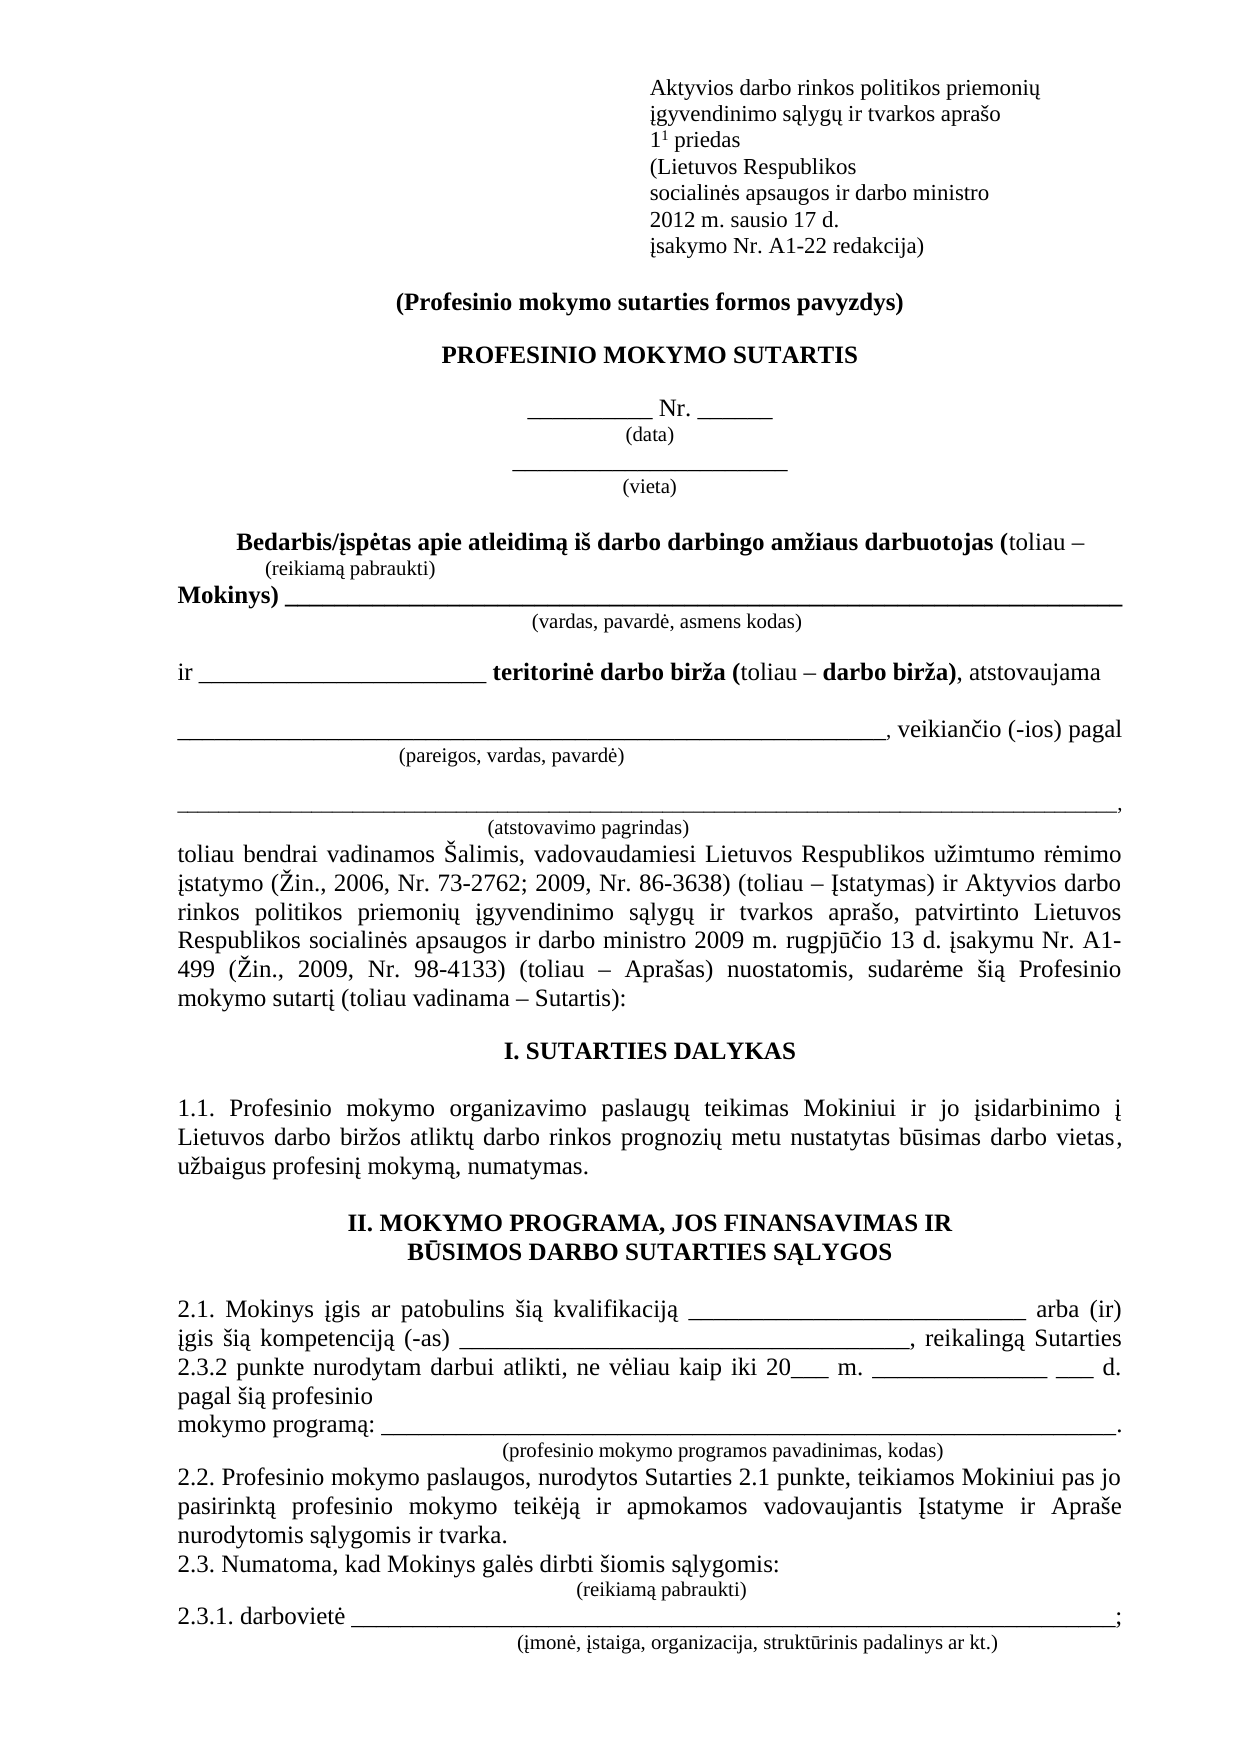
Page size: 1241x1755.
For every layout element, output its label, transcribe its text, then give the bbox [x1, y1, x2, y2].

text 11 priedas [649, 127, 1122, 153]
text Profesinio mokymo SUTARTIS [177, 340, 1122, 369]
text _ , veikiančio (-ios) pagal [177, 714, 1122, 743]
text toliau bendrai vadinamos Šalimis, vadovaudamiesi Lietuvos Respublikos užimtumo rėmimo įstatymo (Žin., 2006, Nr. 73-2762; 2009, Nr. 86-3638) (toliau – Įstatymas) ir Aktyvios darbo rinkos politikos priemonių įgyvendinimo sąlygų ir tvarkos aprašo, patvirtinto Lietuvos Respublikos socialinės apsaugos ir darbo ministro 2009 m. rugpjūčio 13 d. įsakymu Nr. A1-499 (Žin., 2009, Nr. 98-4133) (toliau – Aprašas) nuostatomis, sudarėme šią Profesinio mokymo sutartį (toliau vadinama – Sutartis): [177, 839, 1122, 1012]
text (Profesinio mokymo sutarties formos pavyzdys) [177, 287, 1122, 316]
text ir _______________________ teritorinė darbo birža (toliau – darbo birža), atstovaujama [177, 657, 1122, 686]
text II. MOKYMO PROGRAMA, JOS FINANSAVIMAS IR [177, 1208, 1122, 1237]
text (vardas, pavardė, asmens kodas) [177, 609, 1122, 633]
text 1.1. Profesinio mokymo organizavimo paslaugų teikimas Mokiniui ir jo įsidarbinimo į Lietuvos darbo biržos atliktų darbo rinkos prognozių metu nustatytas būsimas darbo vietas, užbaigus profesinį mokymą, numatymas. [177, 1093, 1122, 1179]
text _ , [177, 791, 1122, 815]
text 2.1. Mokinys įgis ar patobulins šią kvalifikaciją ___________________________ arba (ir) įgis šią kompetenciją (-as) ____________________________________, reikalingą Sutarties 2.3.2 punkte nurodytam darbui atlikti, ne vėliau kaip iki 20___ m. ______________ ___ d. pagal šią profesinio [177, 1294, 1122, 1409]
text (data) [177, 421, 1122, 446]
text 2012 m. sausio 17 d. [649, 206, 1122, 232]
text (Lietuvos Respublikos [649, 153, 1122, 179]
text Aktyvios darbo rinkos politikos priemonių [649, 74, 1122, 100]
text (įmonė, įstaiga, organizacija, struktūrinis padalinys ar kt.) [177, 1630, 1122, 1654]
text I. SUTARTIES DALYKAS [177, 1036, 1122, 1064]
text (vieta) [177, 474, 1122, 498]
text BŪSIMOS DARBO SUTARTIES SĄLYGOS [177, 1237, 1122, 1266]
text Bedarbis/įspėtas apie atleidimą iš darbo darbingo amžiaus darbuotojas (toliau – [177, 527, 1122, 556]
text (pareigos, vardas, pavardė) [177, 743, 1122, 767]
text mokymo programą: . [177, 1409, 1122, 1438]
text ______________________ [177, 446, 1122, 474]
text (atstovavimo pagrindas) [177, 815, 1122, 839]
text įsakymo Nr. A1-22 redakcija) [649, 232, 1122, 258]
text (reikiamą pabraukti) [177, 1577, 1122, 1601]
text (profesinio mokymo programos pavadinimas, kodas) [177, 1438, 1122, 1462]
text 2.3. Numatoma, kad Mokinys galės dirbti šiomis sąlygomis: [177, 1549, 1122, 1577]
text (reikiamą pabraukti) [177, 556, 1122, 580]
text 2.2. Profesinio mokymo paslaugos, nurodytos Sutarties 2.1 punkte, teikiamos Mokiniui pas jo pasirinktą profesinio mokymo teikėją ir apmokamos vadovaujantis Įstatyme ir Apraše nurodytomis sąlygomis ir tvarka. [177, 1462, 1122, 1549]
text 2.3.1. darbovietė ; [177, 1601, 1122, 1630]
text socialinės apsaugos ir darbo ministro [649, 179, 1122, 206]
text __________ Nr. ______ [177, 393, 1122, 421]
text Mokinys) [177, 580, 1122, 609]
text įgyvendinimo sąlygų ir tvarkos aprašo [649, 100, 1122, 127]
